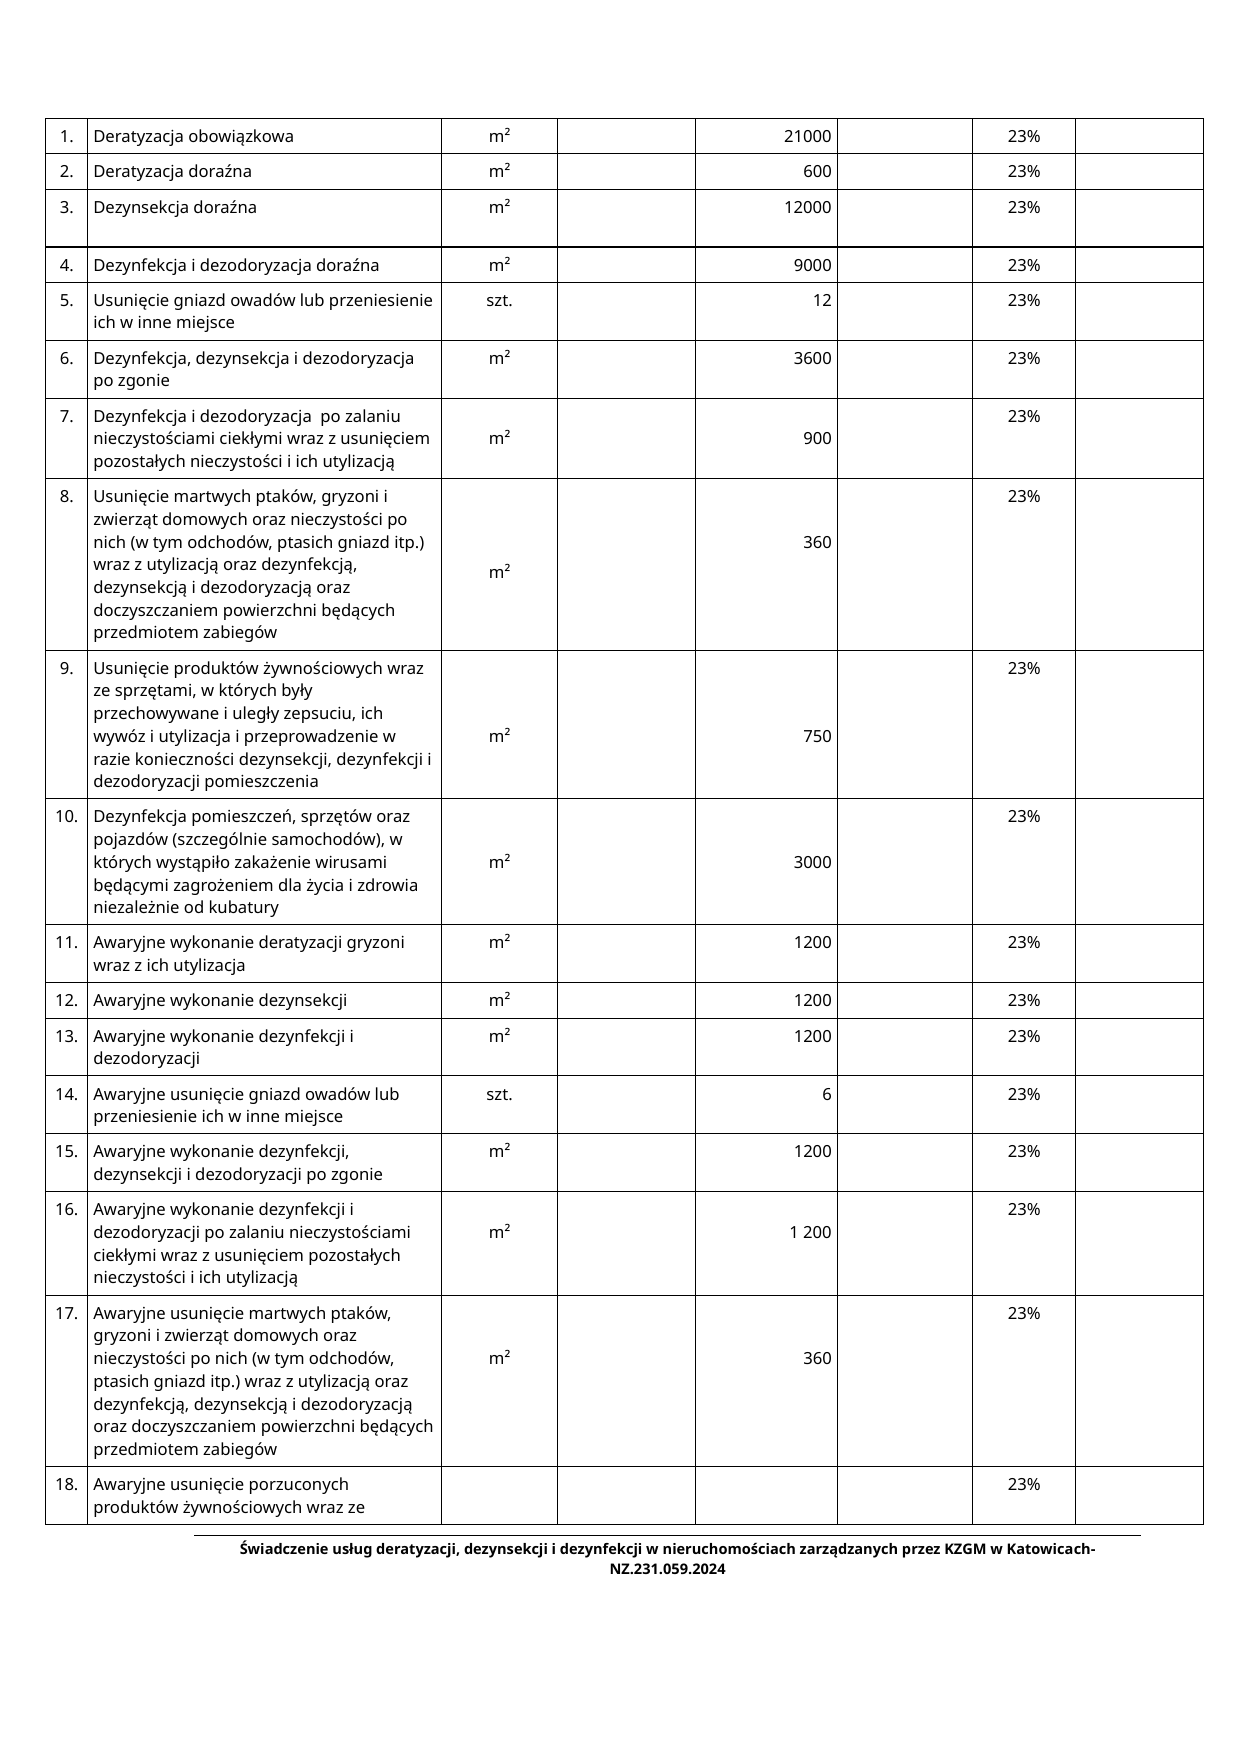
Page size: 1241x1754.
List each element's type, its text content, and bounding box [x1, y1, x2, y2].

table_cell 23% [973, 1076, 1075, 1133]
table_cell 23% [973, 1467, 1075, 1524]
table_cell [1076, 1296, 1203, 1466]
table_cell Dezynsekcja doraźna [88, 190, 441, 246]
table_cell [838, 1192, 972, 1294]
table_cell [1076, 479, 1203, 649]
table_cell [558, 1076, 695, 1133]
table_cell [838, 1134, 972, 1191]
table_cell 10. [46, 799, 87, 924]
table_cell 9. [46, 651, 87, 798]
table_cell [558, 399, 695, 478]
table_cell 3. [46, 190, 87, 246]
table_cell [1076, 925, 1203, 982]
table_cell [1076, 651, 1203, 798]
table_cell [696, 1467, 837, 1524]
table_cell [1076, 190, 1203, 246]
table_cell [1076, 1467, 1203, 1524]
table_cell 1200 [696, 925, 837, 982]
table_cell [838, 799, 972, 924]
table_cell [558, 799, 695, 924]
table_cell Awaryjne wykonanie deratyzacji gryzoni wraz z ich utylizacja [88, 925, 441, 982]
table_cell 23% [973, 283, 1075, 339]
table_cell 23% [973, 1019, 1075, 1075]
table_cell [838, 341, 972, 397]
table_cell 23% [973, 479, 1075, 649]
table_cell 23% [973, 1296, 1075, 1466]
table_cell [558, 983, 695, 1017]
table_cell [558, 283, 695, 339]
table_cell 14. [46, 1076, 87, 1133]
table_cell [838, 399, 972, 478]
table_cell [838, 283, 972, 339]
table_cell [838, 479, 972, 649]
table_cell m² [442, 1296, 557, 1466]
table_cell Deratyzacja obowiązkowa [88, 119, 441, 153]
table_cell m² [442, 154, 557, 188]
table_cell [558, 1134, 695, 1191]
table_cell [1076, 283, 1203, 339]
table_cell 1200 [696, 983, 837, 1017]
table_cell [838, 1019, 972, 1075]
table_cell [1076, 983, 1203, 1017]
table_cell Awaryjne wykonanie dezynsekcji [88, 983, 441, 1017]
table_cell 6. [46, 341, 87, 397]
table_cell 12000 [696, 190, 837, 246]
table_cell m² [442, 1019, 557, 1075]
table_cell m² [442, 925, 557, 982]
table_cell 1. [46, 119, 87, 153]
table_cell Dezynfekcja pomieszczeń, sprzętów oraz pojazdów (szczególnie samochodów), w których wystąpiło zakażenie wirusami będącymi zagrożeniem dla życia i zdrowia niezależnie od kubatury [88, 799, 441, 924]
table_cell [442, 1467, 557, 1524]
table_cell [838, 983, 972, 1017]
table_cell [1076, 399, 1203, 478]
table_cell 23% [973, 248, 1075, 282]
table_cell 23% [973, 154, 1075, 188]
table_cell Awaryjne usunięcie porzuconych produktów żywnościowych wraz ze [88, 1467, 441, 1524]
table_cell 7. [46, 399, 87, 478]
table_cell m² [442, 1192, 557, 1294]
table_cell m² [442, 651, 557, 798]
table_cell [838, 248, 972, 282]
table_cell [558, 1019, 695, 1075]
table_cell [838, 119, 972, 153]
table_cell [558, 119, 695, 153]
table_cell [1076, 1192, 1203, 1294]
table_cell 3000 [696, 799, 837, 924]
table_cell 2. [46, 154, 87, 188]
table_cell 600 [696, 154, 837, 188]
table_cell [838, 1467, 972, 1524]
table_cell [558, 154, 695, 188]
table_cell 23% [973, 983, 1075, 1017]
table_cell 360 [696, 479, 837, 649]
table_cell 1200 [696, 1134, 837, 1191]
table_cell m² [442, 983, 557, 1017]
table_cell szt. [442, 1076, 557, 1133]
table_cell [1076, 1134, 1203, 1191]
table_cell [1076, 1019, 1203, 1075]
table_cell 8. [46, 479, 87, 649]
table_cell Deratyzacja doraźna [88, 154, 441, 188]
table_cell 23% [973, 341, 1075, 397]
table_cell m² [442, 799, 557, 924]
table_cell 18. [46, 1467, 87, 1524]
table_cell 360 [696, 1296, 837, 1466]
table_cell [1076, 341, 1203, 397]
table_cell [558, 925, 695, 982]
table_cell 1 200 [696, 1192, 837, 1294]
table_cell m² [442, 399, 557, 478]
table_cell [1076, 119, 1203, 153]
table_cell [1076, 154, 1203, 188]
table_cell 23% [973, 651, 1075, 798]
table_cell [558, 479, 695, 649]
table_cell 4. [46, 248, 87, 282]
table_cell 5. [46, 283, 87, 339]
table_cell 21000 [696, 119, 837, 153]
table_cell [1076, 1076, 1203, 1133]
table_cell [558, 651, 695, 798]
table_cell m² [442, 341, 557, 397]
table_cell [838, 1296, 972, 1466]
table_cell [838, 190, 972, 246]
table_cell m² [442, 1134, 557, 1191]
table_cell [838, 925, 972, 982]
table_cell [558, 1467, 695, 1524]
table_cell Usunięcie produktów żywnościowych wraz ze sprzętami, w których były przechowywane i uległy zepsuciu, ich wywóz i utylizacja i przeprowadzenie w razie konieczności dezynsekcji, dezynfekcji i dezodoryzacji pomieszczenia [88, 651, 441, 798]
table_cell [558, 341, 695, 397]
table_cell 23% [973, 799, 1075, 924]
table_cell 17. [46, 1296, 87, 1466]
table_cell 9000 [696, 248, 837, 282]
table_cell 23% [973, 399, 1075, 478]
table_cell 23% [973, 925, 1075, 982]
table_cell [1076, 248, 1203, 282]
table_cell 12. [46, 983, 87, 1017]
table_cell Usunięcie martwych ptaków, gryzoni i zwierząt domowych oraz nieczystości po nich (w tym odchodów, ptasich gniazd itp.) wraz z utylizacją oraz dezynfekcją, dezynsekcją i dezodoryzacją oraz doczyszczaniem powierzchni będących przedmiotem zabiegów [88, 479, 441, 649]
table_cell 23% [973, 1134, 1075, 1191]
table_cell Dezynfekcja i dezodoryzacja po zalaniu nieczystościami ciekłymi wraz z usunięciem pozostałych nieczystości i ich utylizacją [88, 399, 441, 478]
table_cell m² [442, 248, 557, 282]
table_cell m² [442, 119, 557, 153]
table_cell [1076, 799, 1203, 924]
table_cell Awaryjne usunięcie martwych ptaków, gryzoni i zwierząt domowych oraz nieczystości po nich (w tym odchodów, ptasich gniazd itp.) wraz z utylizacją oraz dezynfekcją, dezynsekcją i dezodoryzacją oraz doczyszczaniem powierzchni będących przedmiotem zabiegów [88, 1296, 441, 1466]
table_cell 23% [973, 1192, 1075, 1294]
table_cell [838, 1076, 972, 1133]
table_cell 15. [46, 1134, 87, 1191]
table_cell 6 [696, 1076, 837, 1133]
table_cell Awaryjne wykonanie dezynfekcji, dezynsekcji i dezodoryzacji po zgonie [88, 1134, 441, 1191]
table_cell [558, 1296, 695, 1466]
table_cell [838, 651, 972, 798]
table_cell Awaryjne usunięcie gniazd owadów lub przeniesienie ich w inne miejsce [88, 1076, 441, 1133]
table_cell Usunięcie gniazd owadów lub przeniesienie ich w inne miejsce [88, 283, 441, 339]
table_cell [558, 248, 695, 282]
table_cell m² [442, 479, 557, 649]
table_cell [558, 190, 695, 246]
table_cell Dezynfekcja, dezynsekcja i dezodoryzacja po zgonie [88, 341, 441, 397]
table_cell 13. [46, 1019, 87, 1075]
table_cell 11. [46, 925, 87, 982]
table_cell 23% [973, 119, 1075, 153]
table_cell 12 [696, 283, 837, 339]
table_cell [838, 154, 972, 188]
table_cell Awaryjne wykonanie dezynfekcji i dezodoryzacji po zalaniu nieczystościami ciekłymi wraz z usunięciem pozostałych nieczystości i ich utylizacją [88, 1192, 441, 1294]
table_cell Dezynfekcja i dezodoryzacja doraźna [88, 248, 441, 282]
table_cell 1200 [696, 1019, 837, 1075]
table_cell 23% [973, 190, 1075, 246]
table_cell Awaryjne wykonanie dezynfekcji i dezodoryzacji [88, 1019, 441, 1075]
table_cell szt. [442, 283, 557, 339]
table_cell m² [442, 190, 557, 246]
table_cell [558, 1192, 695, 1294]
table_cell 16. [46, 1192, 87, 1294]
table_cell 900 [696, 399, 837, 478]
table_cell 750 [696, 651, 837, 798]
table_cell 3600 [696, 341, 837, 397]
